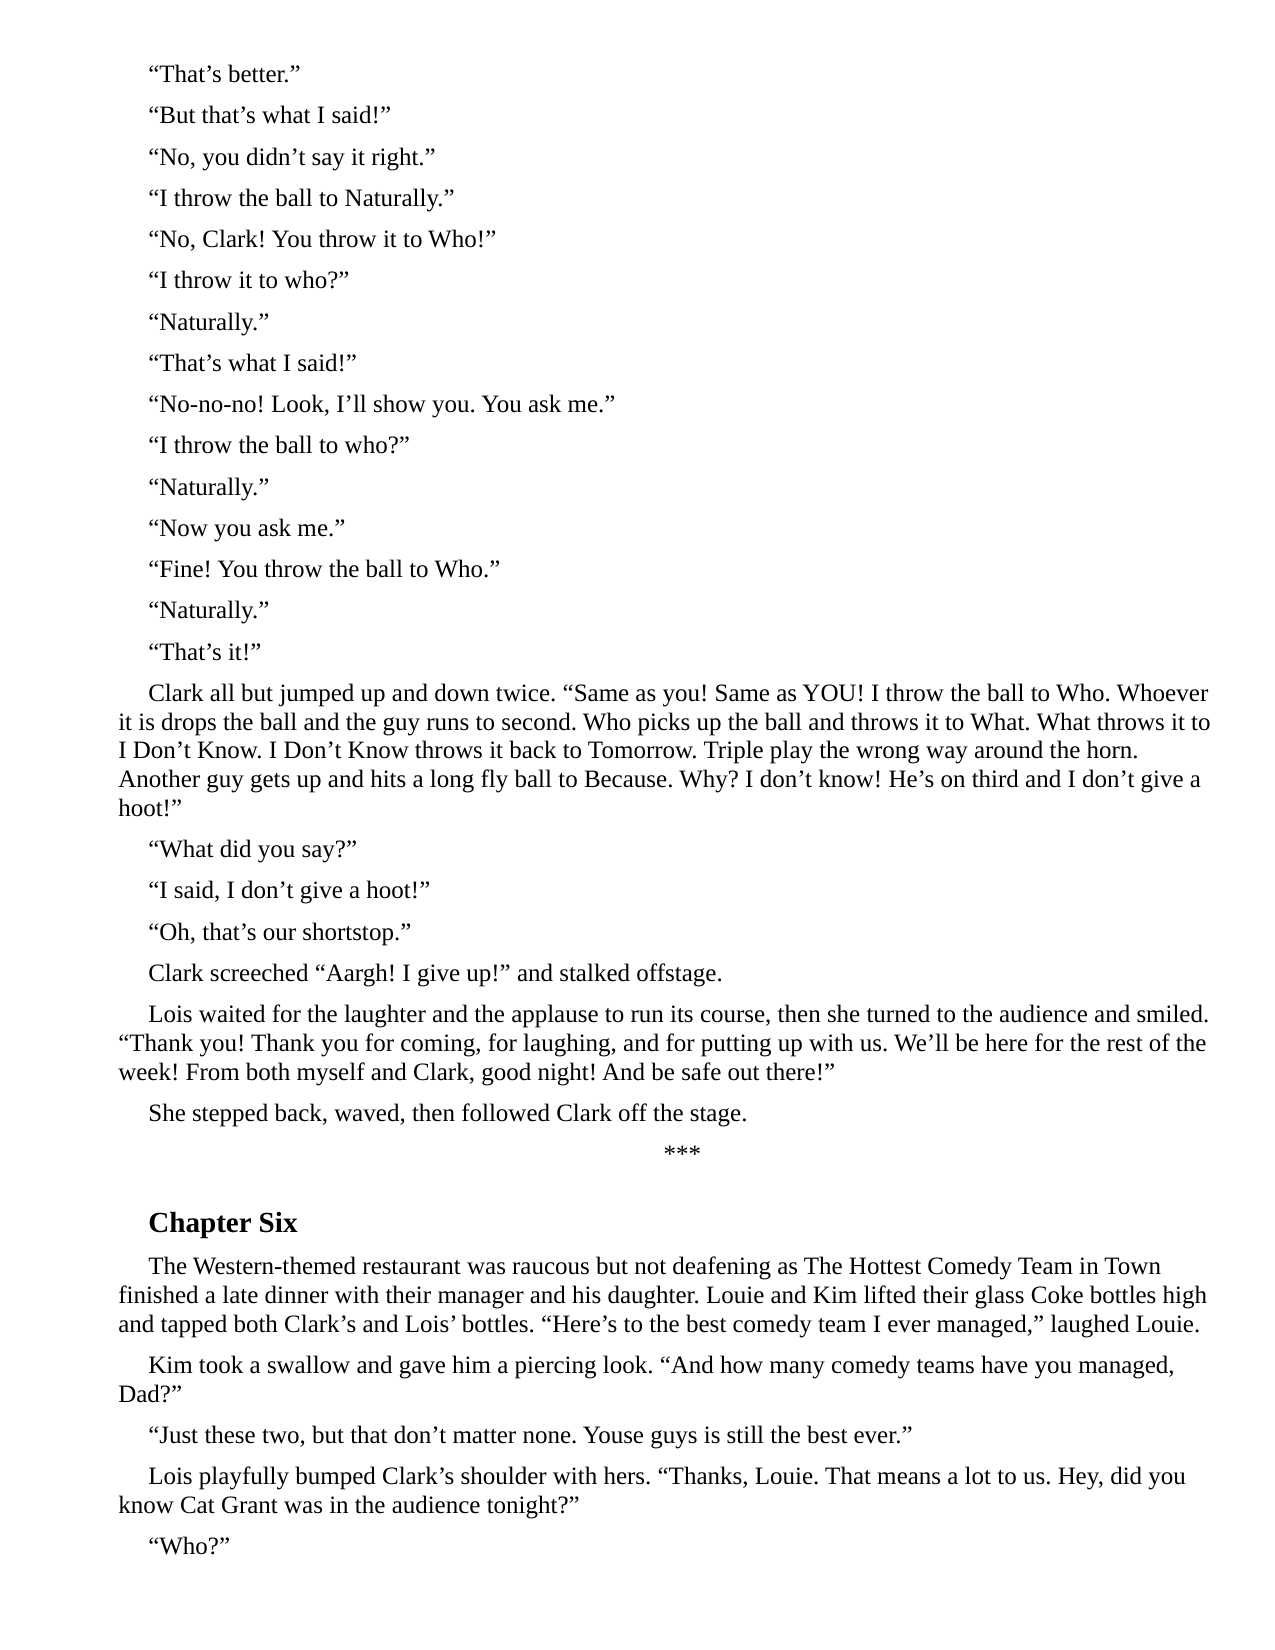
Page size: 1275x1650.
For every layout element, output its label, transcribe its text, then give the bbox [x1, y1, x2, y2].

text “Naturally.” [118, 472, 1216, 500]
text “Who?” [118, 1531, 1216, 1560]
text “Fine! You throw the ball to Who.” [118, 554, 1216, 583]
text “What did you say?” [118, 834, 1216, 863]
text “Naturally.” [118, 595, 1216, 624]
text Clark screeched “Aargh! I give up!” and stalked offstage. [118, 958, 1216, 987]
text “I throw the ball to Naturally.” [118, 183, 1216, 212]
text Clark all but jumped up and down twice. “Same as you! Same as YOU! I throw the ball to Who. Whoever it is drops the ball and the guy runs to second. Who picks up the ball and throws it to What. What throws it to I Don’t Know. I Don’t Know throws it back to Tomorrow. Triple play the wrong way around the horn. Another guy gets up and hits a long fly ball to Because. Why? I don’t know! He’s on third and I don’t give a hoot!” [118, 678, 1216, 822]
text The Western-themed restaurant was raucous but not deafening as The Hottest Comedy Team in Town finished a late dinner with their manager and his daughter. Louie and Kim lifted their glass Coke bottles high and tapped both Clark’s and Lois’ bottles. “Here’s to the best comedy team I ever managed,” laughed Louie. [118, 1251, 1216, 1338]
subtitle Chapter Six [118, 1205, 1216, 1239]
text “I throw the ball to who?” [118, 430, 1216, 459]
text “No, Clark! You throw it to Who!” [118, 224, 1216, 253]
text “But that’s what I said!” [118, 100, 1216, 129]
text “Now you ask me.” [118, 513, 1216, 542]
text “That’s it!” [118, 637, 1216, 665]
text Kim took a swallow and gave him a piercing look. “And how many comedy teams have you managed, Dad?” [118, 1350, 1216, 1408]
text “No-no-no! Look, I’ll show you. You ask me.” [118, 389, 1216, 418]
text Lois playfully bumped Clark’s shoulder with hers. “Thanks, Louie. That means a lot to us. Hey, did you know Cat Grant was in the audience tonight?” [118, 1461, 1216, 1519]
text “No, you didn’t say it right.” [118, 142, 1216, 170]
text “Naturally.” [118, 307, 1216, 335]
text “Just these two, but that don’t matter none. Youse guys is still the best ever.” [118, 1420, 1216, 1449]
text “Oh, that’s our shortstop.” [118, 917, 1216, 945]
text “That’s better.” [118, 59, 1216, 88]
text “I throw it to who?” [118, 265, 1216, 294]
text Lois waited for the laughter and the applause to run its course, then she turned to the audience and smiled. “Thank you! Thank you for coming, for laughing, and for putting up with us. We’ll be here for the rest of the week! From both myself and Clark, good night! And be safe out there!” [118, 999, 1216, 1085]
text She stepped back, waved, then followed Clark off the stage. [118, 1098, 1216, 1127]
text *** [118, 1139, 1216, 1168]
text “I said, I don’t give a hoot!” [118, 875, 1216, 904]
text “That’s what I said!” [118, 348, 1216, 377]
